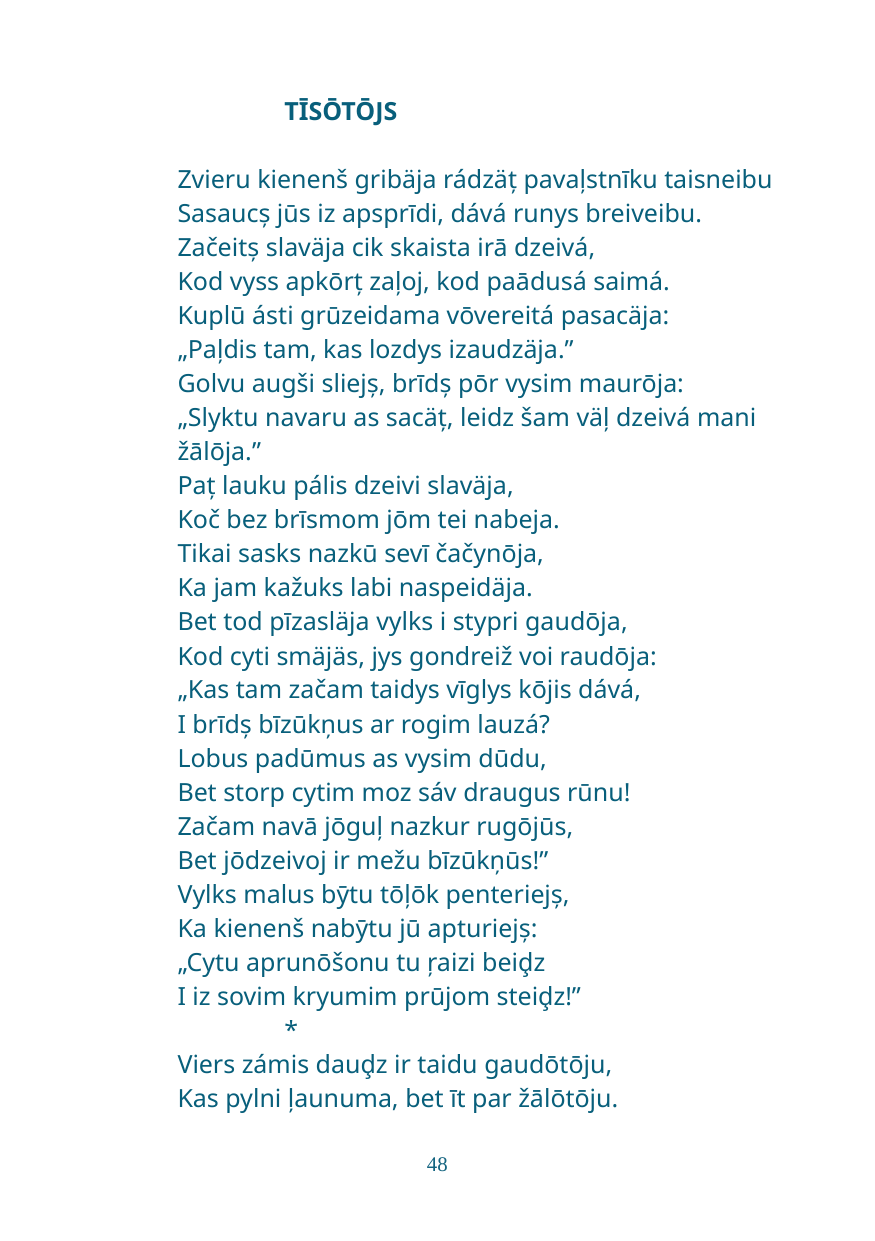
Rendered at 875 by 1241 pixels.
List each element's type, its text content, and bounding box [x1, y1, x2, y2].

text Bet tod pīzasläja vylks i stypri gaudōja, [177, 604, 815, 638]
text I iz sovim kryumim prūjom steiḑz!” [177, 979, 815, 1013]
text „Kas tam začam taidys vīglys kōjis dává, [177, 672, 815, 706]
text Golvu augši sliejș, brīdș pōr vysim maurōja: [177, 366, 815, 400]
text „Cytu aprunōšonu tu ŗaizi beiḑz [177, 945, 815, 979]
text Sasaucș jūs iz apsprīdi, dává runys breiveibu. [177, 195, 815, 229]
text „Slyktu navaru as sacäț, leidz šam väļ dzeivá mani žālōja.” [177, 400, 815, 468]
text Viers zámis dauḑz ir taidu gaudōtōju, [177, 1047, 815, 1081]
text Lobus padūmus as vysim dūdu, [177, 740, 815, 774]
text Začam navā jōguļ nazkur rugōjūs, [177, 808, 815, 842]
text Kod vyss apkōrț zaļoj, kod paādusá saimá. [177, 263, 815, 297]
text Bet jōdzeivoj ir mežu bīzūkņūs!” [177, 842, 815, 877]
text I brīdș bīzūkņus ar rogim lauzá? [177, 706, 815, 740]
text Ka kienenš nabȳtu jū apturiejș: [177, 911, 815, 945]
text Kod cyti smäjäs, jys gondreiž voi raudōja: [177, 638, 815, 672]
text Zvieru kienenš gribäja rádzäț pavaļstnīku taisneibu [177, 161, 815, 195]
text Koč bez brīsmom jōm tei nabeja. [177, 502, 815, 536]
text TĪSŌTŌJS [177, 93, 815, 127]
text * [177, 1013, 815, 1047]
text „Paļdis tam, kas lozdys izaudzäja.” [177, 332, 815, 366]
text Kas pylni ļaunuma, bet īt par žālōtōju. [177, 1081, 815, 1115]
text Vylks malus bȳtu tōļōk penteriejș, [177, 877, 815, 911]
text Začeitș slaväja cik skaista irā dzeivá, [177, 229, 815, 263]
text Paț lauku pális dzeivi slaväja, [177, 468, 815, 502]
text Tikai sasks nazkū sevī čačynōja, [177, 536, 815, 570]
text Ka jam kažuks labi naspeidäja. [177, 570, 815, 604]
text Kuplū ásti grūzeidama vōvereitá pasacäja: [177, 297, 815, 332]
text Bet storp cytim moz sáv draugus rūnu! [177, 774, 815, 808]
